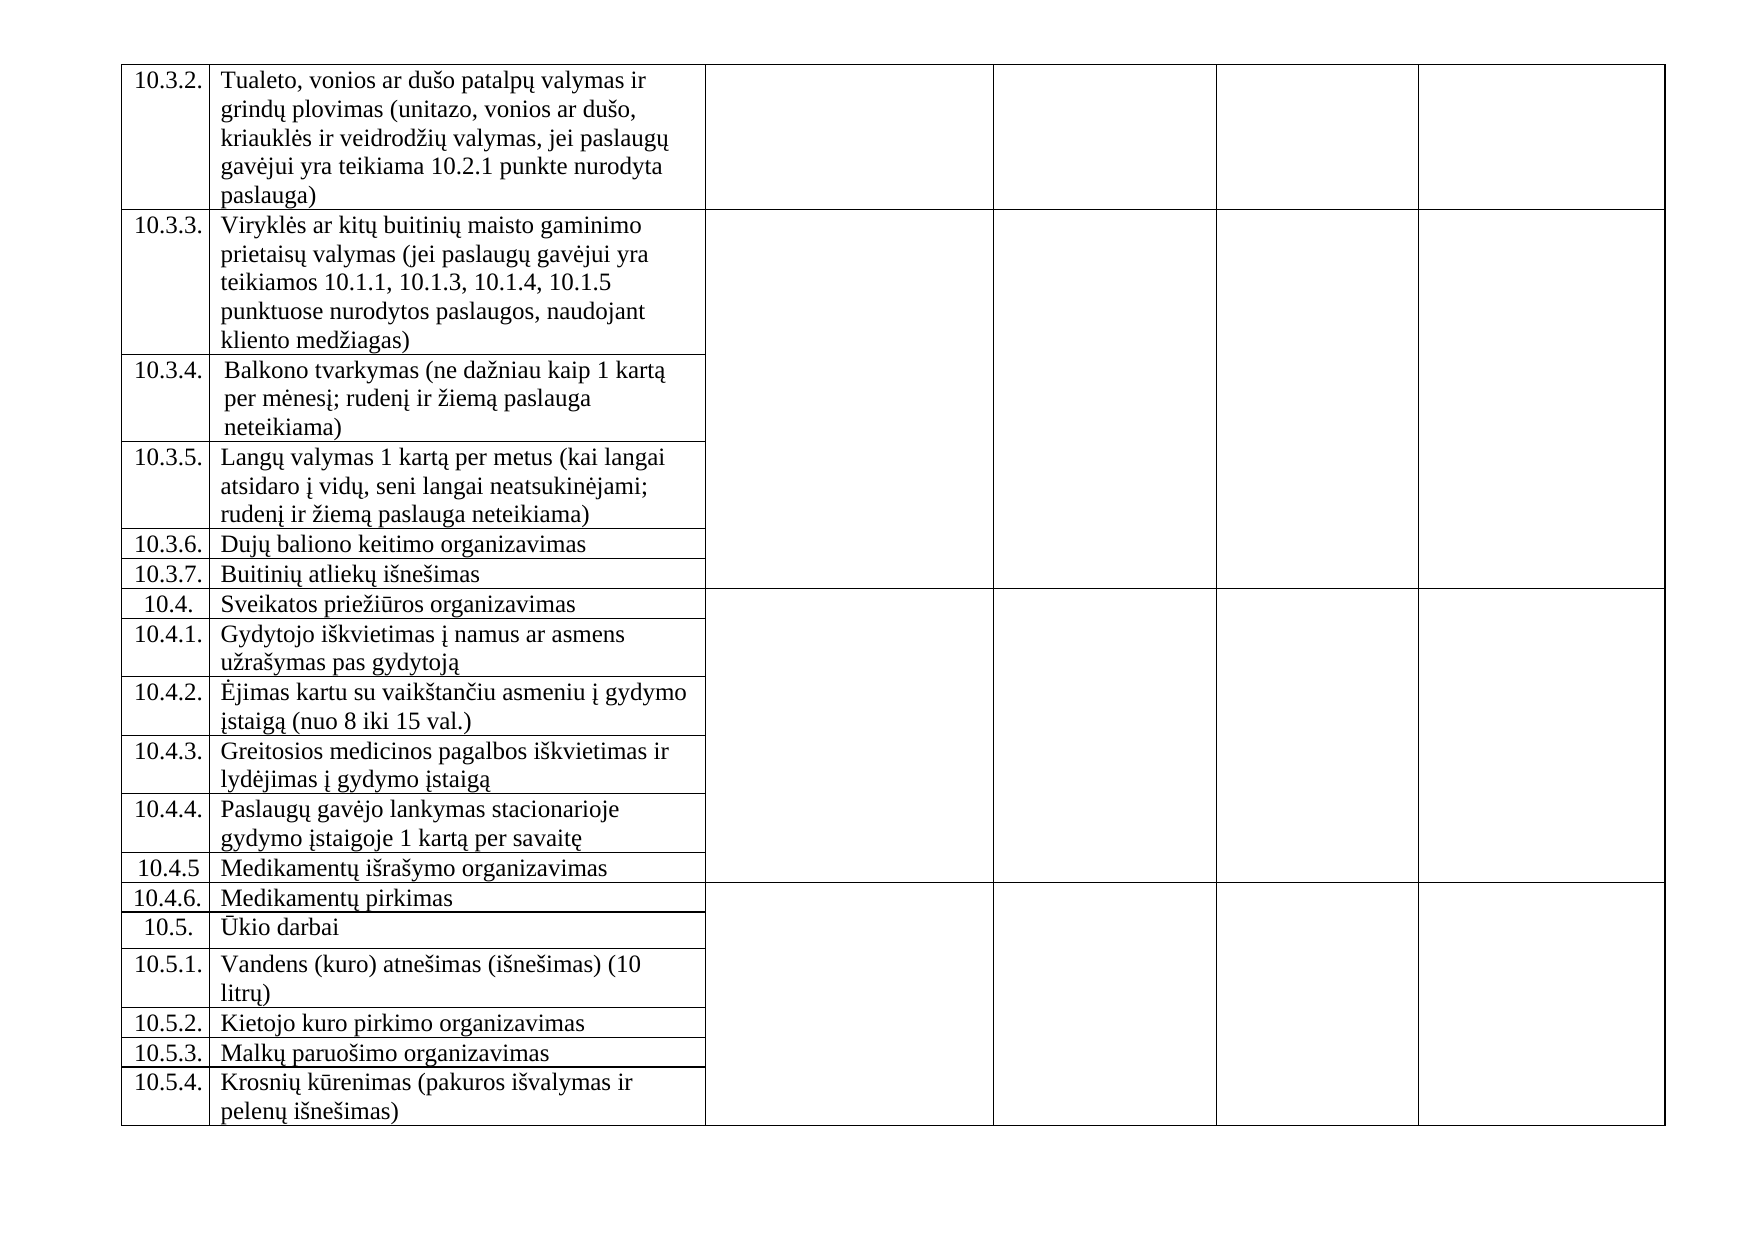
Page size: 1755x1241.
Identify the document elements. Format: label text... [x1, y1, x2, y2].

table_cell Tualeto, vonios ar dušo patalpų valymas ir grindų plovimas (unitazo, vonios ar dušo, kriauklės ir veidrodžių valymas, jei paslaugų gavėjui yra teikiama 10.2.1 punkte nurodyta paslauga) [210, 65, 705, 209]
table_cell Krosnių kūrenimas (pakuros išvalymas ir pelenų išnešimas) [210, 1068, 705, 1125]
table_cell Medikamentų pirkimas [210, 883, 705, 911]
table_cell Sveikatos priežiūros organizavimas [210, 589, 705, 618]
table_cell [1217, 589, 1418, 882]
table_cell [1419, 210, 1664, 588]
table_cell [994, 65, 1216, 209]
table_cell 10.5.1. [122, 949, 209, 1007]
table_cell Vandens (kuro) atnešimas (išnešimas) (10 litrų) [210, 949, 705, 1007]
table_cell [117, 528, 121, 558]
table_cell [706, 883, 993, 1125]
table_cell 10.4.5 [122, 853, 209, 882]
table_cell Paslaugų gavėjo lankymas stacionarioje gydymo įstaigoje 1 kartą per savaitę [210, 794, 705, 852]
table_cell Langų valymas 1 kartą per metus (kai langai atsidaro į vidų, seni langai neatsukinėjami; rudenį ir žiemą paslauga neteikiama) [210, 442, 705, 528]
table_cell 10.3.3. [122, 210, 209, 354]
table_cell [117, 1066, 121, 1125]
table_cell 10.5.4. [122, 1068, 209, 1125]
table_cell [117, 676, 121, 735]
table_cell [1419, 65, 1664, 209]
table_cell 10.4.3. [122, 736, 209, 793]
table_cell [994, 589, 1216, 882]
table_cell 10.4.4. [122, 794, 209, 852]
table_cell 10.3.6. [122, 529, 209, 558]
table_cell 10.3.5. [122, 442, 209, 528]
table_cell [117, 882, 121, 911]
table_cell [117, 441, 121, 528]
table_cell 10.4.6. [122, 883, 209, 911]
table_cell [117, 618, 121, 676]
table_cell [117, 948, 121, 1007]
table_cell [994, 883, 1216, 1125]
table_cell [1419, 589, 1664, 882]
table_cell Ūkio darbai [210, 913, 705, 948]
table_cell [117, 354, 121, 441]
table_cell [994, 210, 1216, 588]
table_cell Ėjimas kartu su vaikštančiu asmeniu į gydymo įstaigą (nuo 8 iki 15 val.) [210, 677, 705, 735]
table_cell [117, 64, 121, 209]
table_cell [117, 793, 121, 852]
table_cell Gydytojo iškvietimas į namus ar asmens užrašymas pas gydytoją [210, 619, 705, 676]
table_cell 10.3.2. [122, 65, 209, 209]
table_cell 10.3.4. [122, 355, 209, 441]
table_cell [117, 735, 121, 793]
table_cell Malkų paruošimo organizavimas [210, 1038, 705, 1066]
table_cell [706, 210, 993, 588]
table_cell Buitinių atliekų išnešimas [210, 559, 705, 588]
table_cell 10.3.7. [122, 559, 209, 588]
table_cell Balkono tvarkymas (ne dažniau kaip 1 kartą per mėnesį; rudenį ir žiemą paslauga neteikiama) [210, 355, 705, 441]
table_cell Greitosios medicinos pagalbos iškvietimas ir lydėjimas į gydymo įstaigą [210, 736, 705, 793]
table_cell 10.4.1. [122, 619, 209, 676]
table_cell [117, 1037, 121, 1066]
table_cell 10.4.2. [122, 677, 209, 735]
table_cell Dujų baliono keitimo organizavimas [210, 529, 705, 558]
table_cell [1419, 883, 1664, 1125]
table_cell 10.4. [122, 589, 209, 618]
table_cell 10.5.3. [122, 1038, 209, 1066]
table_cell Kietojo kuro pirkimo organizavimas [210, 1008, 705, 1037]
table_cell Medikamentų išrašymo organizavimas [210, 853, 705, 882]
table_cell [1217, 210, 1418, 588]
table_cell Viryklės ar kitų buitinių maisto gaminimo prietaisų valymas (jei paslaugų gavėjui yra teikiamos 10.1.1, 10.1.3, 10.1.4, 10.1.5 punktuose nurodytos paslaugos, naudojant kliento medžiagas) [210, 210, 705, 354]
table_cell [1217, 65, 1418, 209]
table_cell [706, 589, 993, 882]
table_cell 10.5. [122, 913, 209, 948]
table_cell 10.5.2. [122, 1008, 209, 1037]
table_cell [117, 588, 121, 618]
table_cell [706, 65, 993, 209]
table_cell [117, 558, 121, 588]
table_cell [117, 911, 121, 948]
table_cell [1217, 883, 1418, 1125]
table_cell [117, 209, 121, 354]
table_cell [117, 1007, 121, 1037]
table_cell [117, 852, 121, 882]
